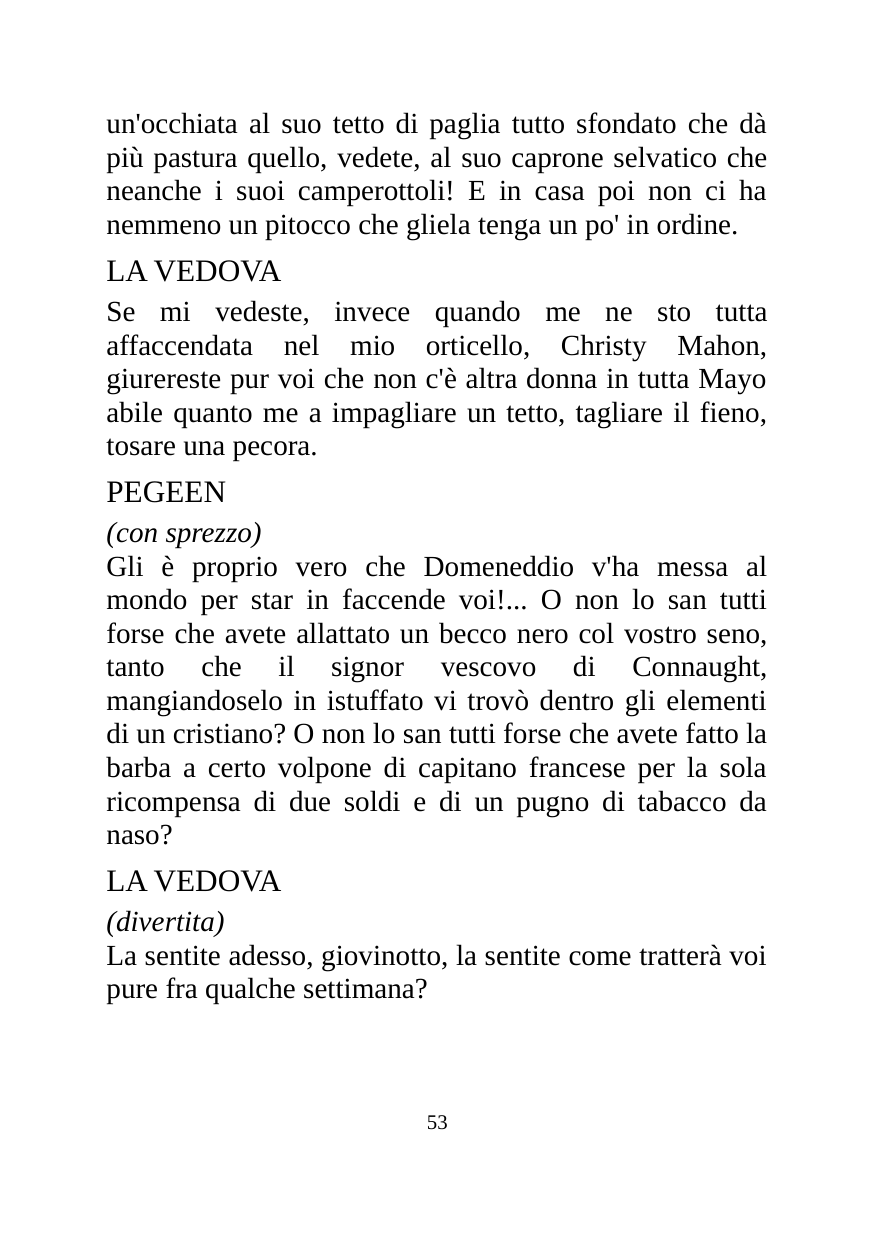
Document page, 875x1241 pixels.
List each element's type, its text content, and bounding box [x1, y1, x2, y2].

text La sentite adesso, giovinotto, la sentite come tratterà voi pure fra qualche settimana? [106, 938, 768, 1005]
text (con sprezzo) [106, 515, 768, 549]
text PEGEEN [106, 473, 768, 509]
text Se mi vedeste, invece quando me ne sto tutta affaccendata nel mio orticello, Christy Mahon, giurereste pur voi che non c'è altra donna in tutta Mayo abile quanto me a impagliare un tetto, tagliare il fieno, tosare una pecora. [106, 294, 768, 462]
text un'occhiata al suo tetto di paglia tutto sfondato che dà più pastura quello, vedete, al suo caprone selvatico che neanche i suoi camperottoli! E in casa poi non ci ha nemmeno un pitocco che gliela tenga un po' in ordine. [106, 106, 768, 240]
text LA VEDOVA [106, 252, 768, 288]
text Gli è proprio vero che Domeneddio v'ha messa al mondo per star in faccende voi!... O non lo san tutti forse che avete allattato un becco nero col vostro seno, tanto che il signor vescovo di Connaught, mangiandoselo in istuffato vi trovò dentro gli elementi di un cristiano? O non lo san tutti forse che avete fatto la barba a certo volpone di capitano francese per la sola ricompensa di due soldi e di un pugno di tabacco da naso? [106, 549, 768, 851]
text (divertita) [106, 904, 768, 938]
text LA VEDOVA [106, 863, 768, 898]
